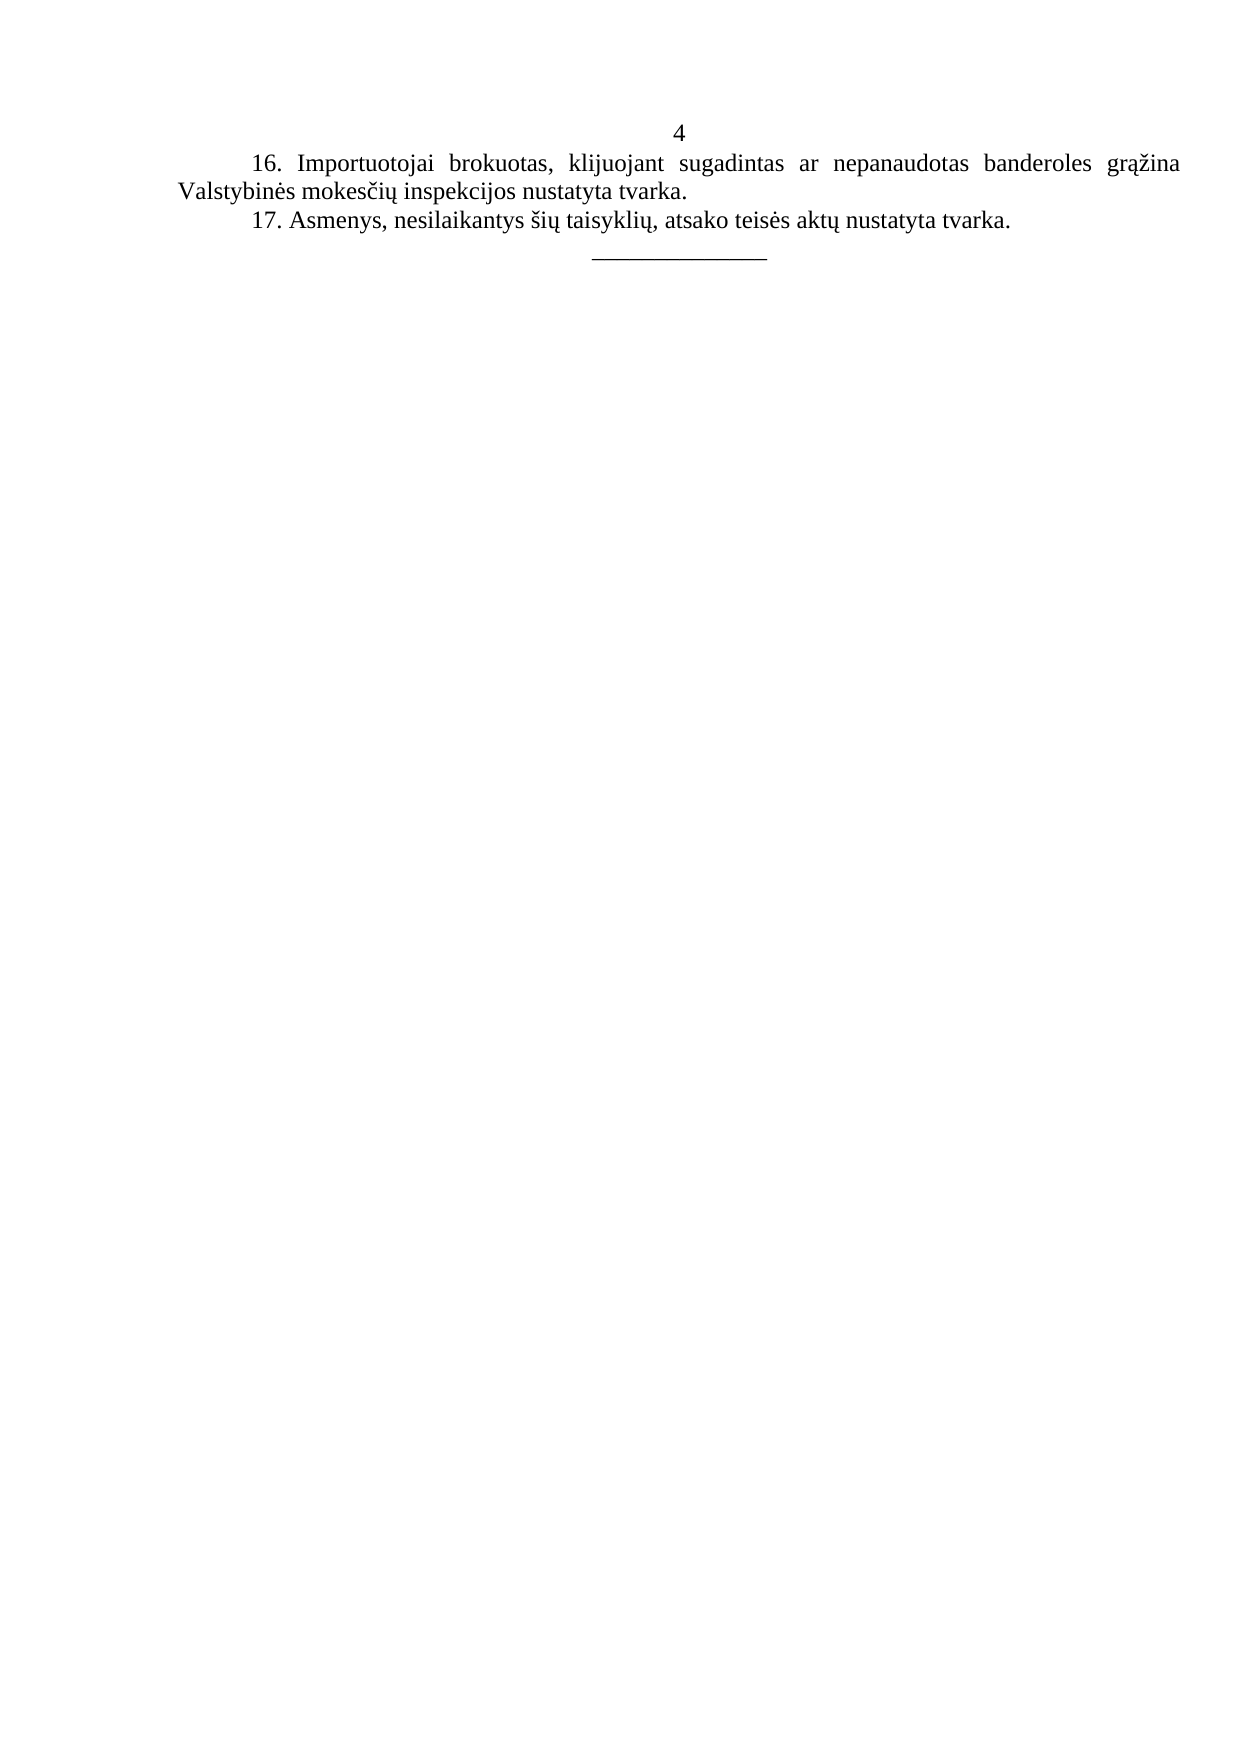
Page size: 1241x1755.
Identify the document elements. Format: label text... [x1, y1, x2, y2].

text 17. Asmenys, nesilaikantys šių taisyklių, atsako teisės aktų nustatyta tvarka. [177, 205, 1181, 234]
text 16. Importuotojai brokuotas, klijuojant sugadintas ar nepanaudotas banderoles grąžina Valstybinės mokesčių inspekcijos nustatyta tvarka. [177, 148, 1181, 205]
text ______________ [177, 234, 1181, 263]
